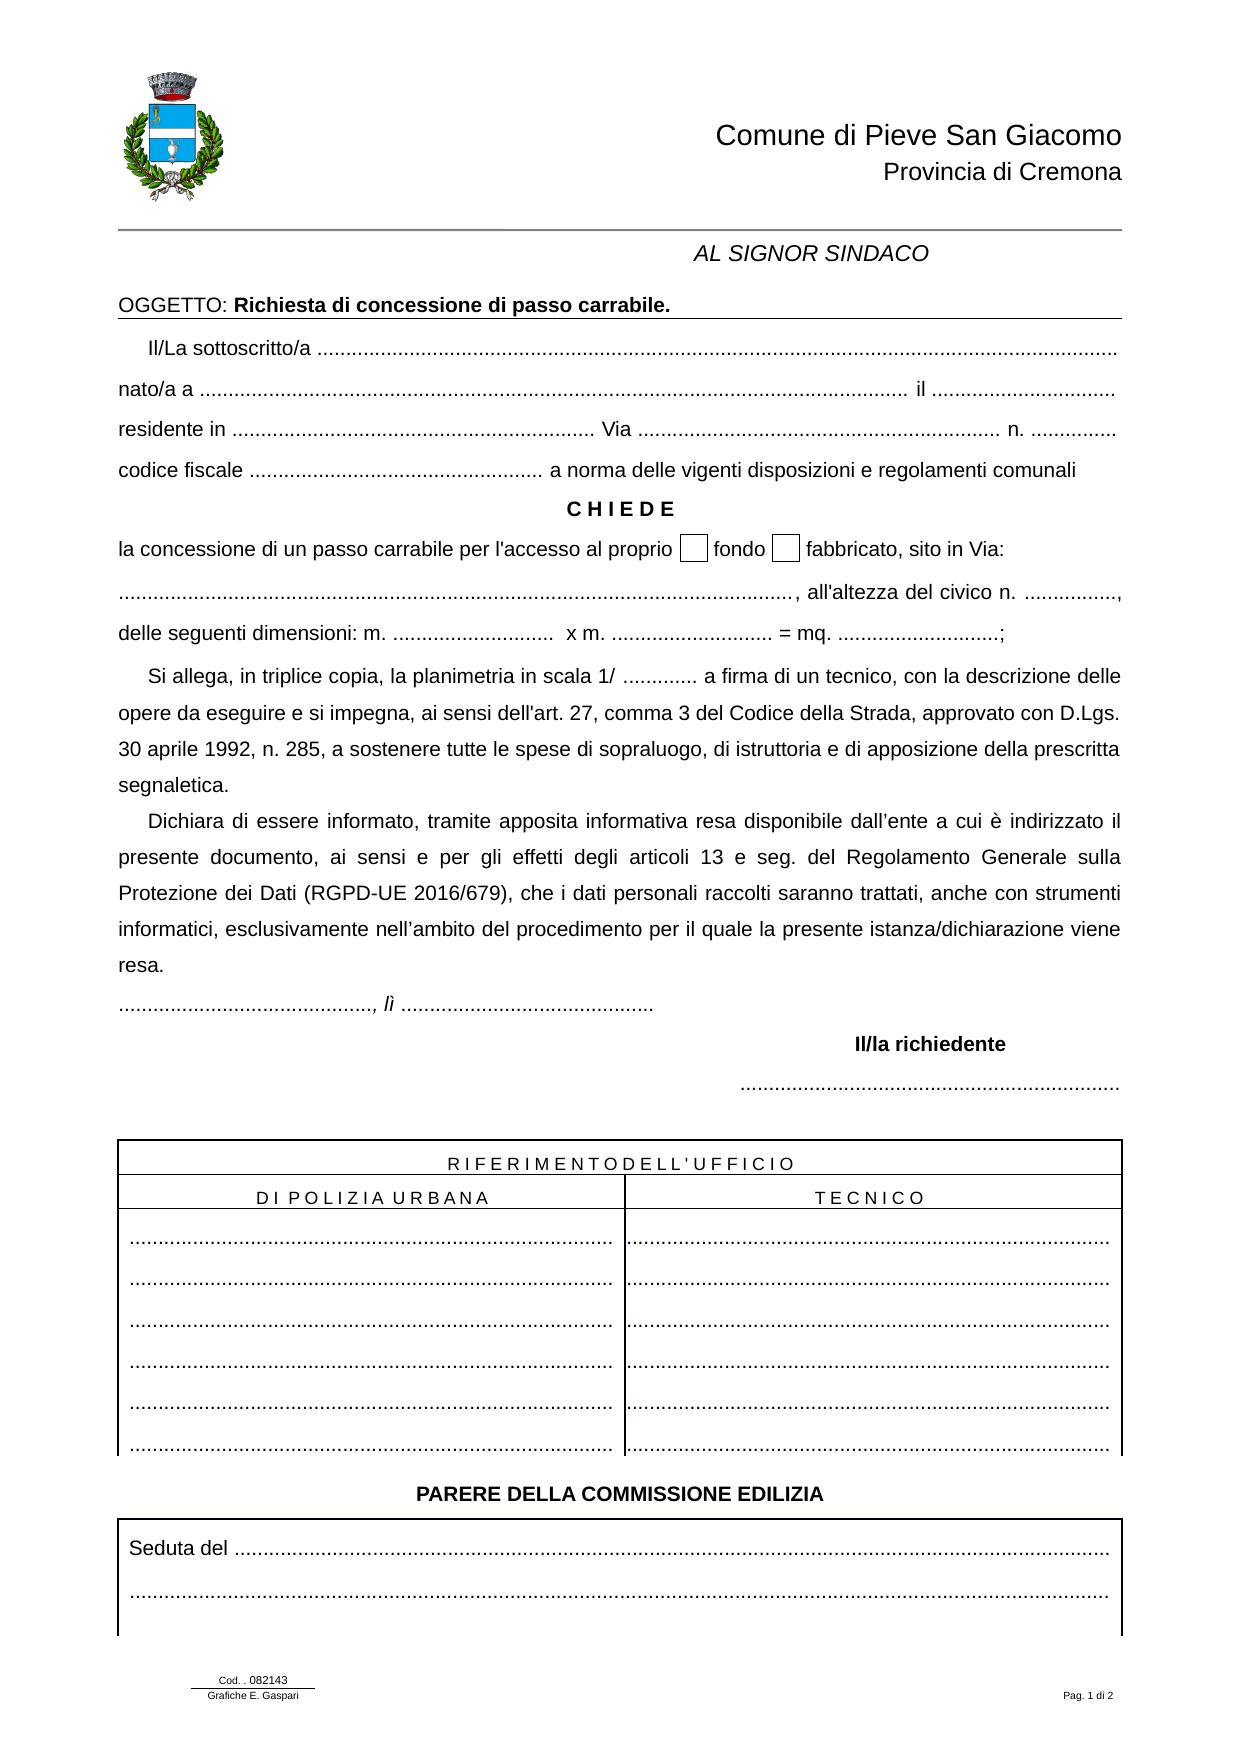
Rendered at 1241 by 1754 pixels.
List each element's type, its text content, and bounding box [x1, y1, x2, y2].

text ....................................................................................................................., all'altezza del civico n. ................, delle seguenti dimensioni: m. ............................ x m. ............................ = mq. ............................; [118, 576, 1122, 646]
table_cell .................................................................................... [119, 1291, 624, 1332]
table_cell .................................................................................... [626, 1415, 1121, 1456]
table_cell T E C N I C O [626, 1175, 1121, 1208]
text .................................................................. [738, 1067, 1122, 1096]
text Provincia di Cremona [224, 157, 1122, 185]
table_cell .................................................................................... [626, 1291, 1121, 1332]
table_cell D I P O L I Z I A U R B A N A [119, 1175, 624, 1208]
table_cell .................................................................................... [626, 1374, 1121, 1415]
table_cell .................................................................................... [626, 1209, 1121, 1250]
text AL SIGNOR SINDACO [694, 240, 1122, 266]
table_cell .................................................................................... [119, 1374, 624, 1415]
table_cell .................................................................................... [119, 1209, 624, 1250]
text Il/la richiedente [738, 1032, 1122, 1056]
table_header R I F E R I M E N T O D E L L ' U F F I C I O [119, 1141, 1121, 1174]
text ............................................, lì ............................................ [118, 988, 1122, 1017]
text OGGETTO: Richiesta di concessione di passo carrabile. [118, 292, 1122, 318]
table_header Seduta del ........................................................................................................................................................ .......................................................................................................................................................................... [119, 1520, 1121, 1636]
picture [122, 72, 224, 203]
table_cell .................................................................................... [119, 1415, 624, 1456]
subtitle PARERE DELLA COMMISSIONE EDILIZIA [118, 1481, 1122, 1505]
table_cell .................................................................................... [626, 1333, 1121, 1374]
text Comune di Pieve San Giacomo [224, 118, 1122, 152]
table_cell .................................................................................... [626, 1250, 1121, 1291]
subtitle C H I E D E [118, 497, 1122, 521]
table_cell .................................................................................... [119, 1333, 624, 1374]
text Dichiara di essere informato, tramite apposita informativa resa disponibile dall’ente a cui è indirizzato il presente documento, ai sensi e per gli effetti degli articoli 13 e seg. del Regolamento Generale sulla Protezione dei Dati (RGPD-UE 2016/679), che i dati personali raccolti saranno trattati, anche con strumenti informatici, esclusivamente nell’ambito del procedimento per il quale la presente istanza/dichiarazione viene resa. [118, 809, 1122, 976]
text la concessione di un passo carrabile per l'accesso al proprio fondo fabbricato, sito in Via: [118, 533, 1122, 562]
text Si allega, in triplice copia, la planimetria in scala 1/ ............. a firma di un tecnico, con la descrizione delle opere da eseguire e si impegna, ai sensi dell'art. 27, comma 3 del Codice della Strada, approvato con D.Lgs. 30 aprile 1992, n. 285, a sostenere tutte le spese di sopraluogo, di istruttoria e di apposizione della prescritta segnaletica. [118, 660, 1122, 797]
table_cell .................................................................................... [119, 1250, 624, 1291]
text Il/La sottoscritto/a ........................................................................................................................................... nato/a a ........................................................................................................................... il ................................ residente in ............................................................... Via ............................................................... n. ............... codice fiscale ................................................... a norma delle vigenti disposizioni e regolamenti comunali [118, 332, 1122, 483]
